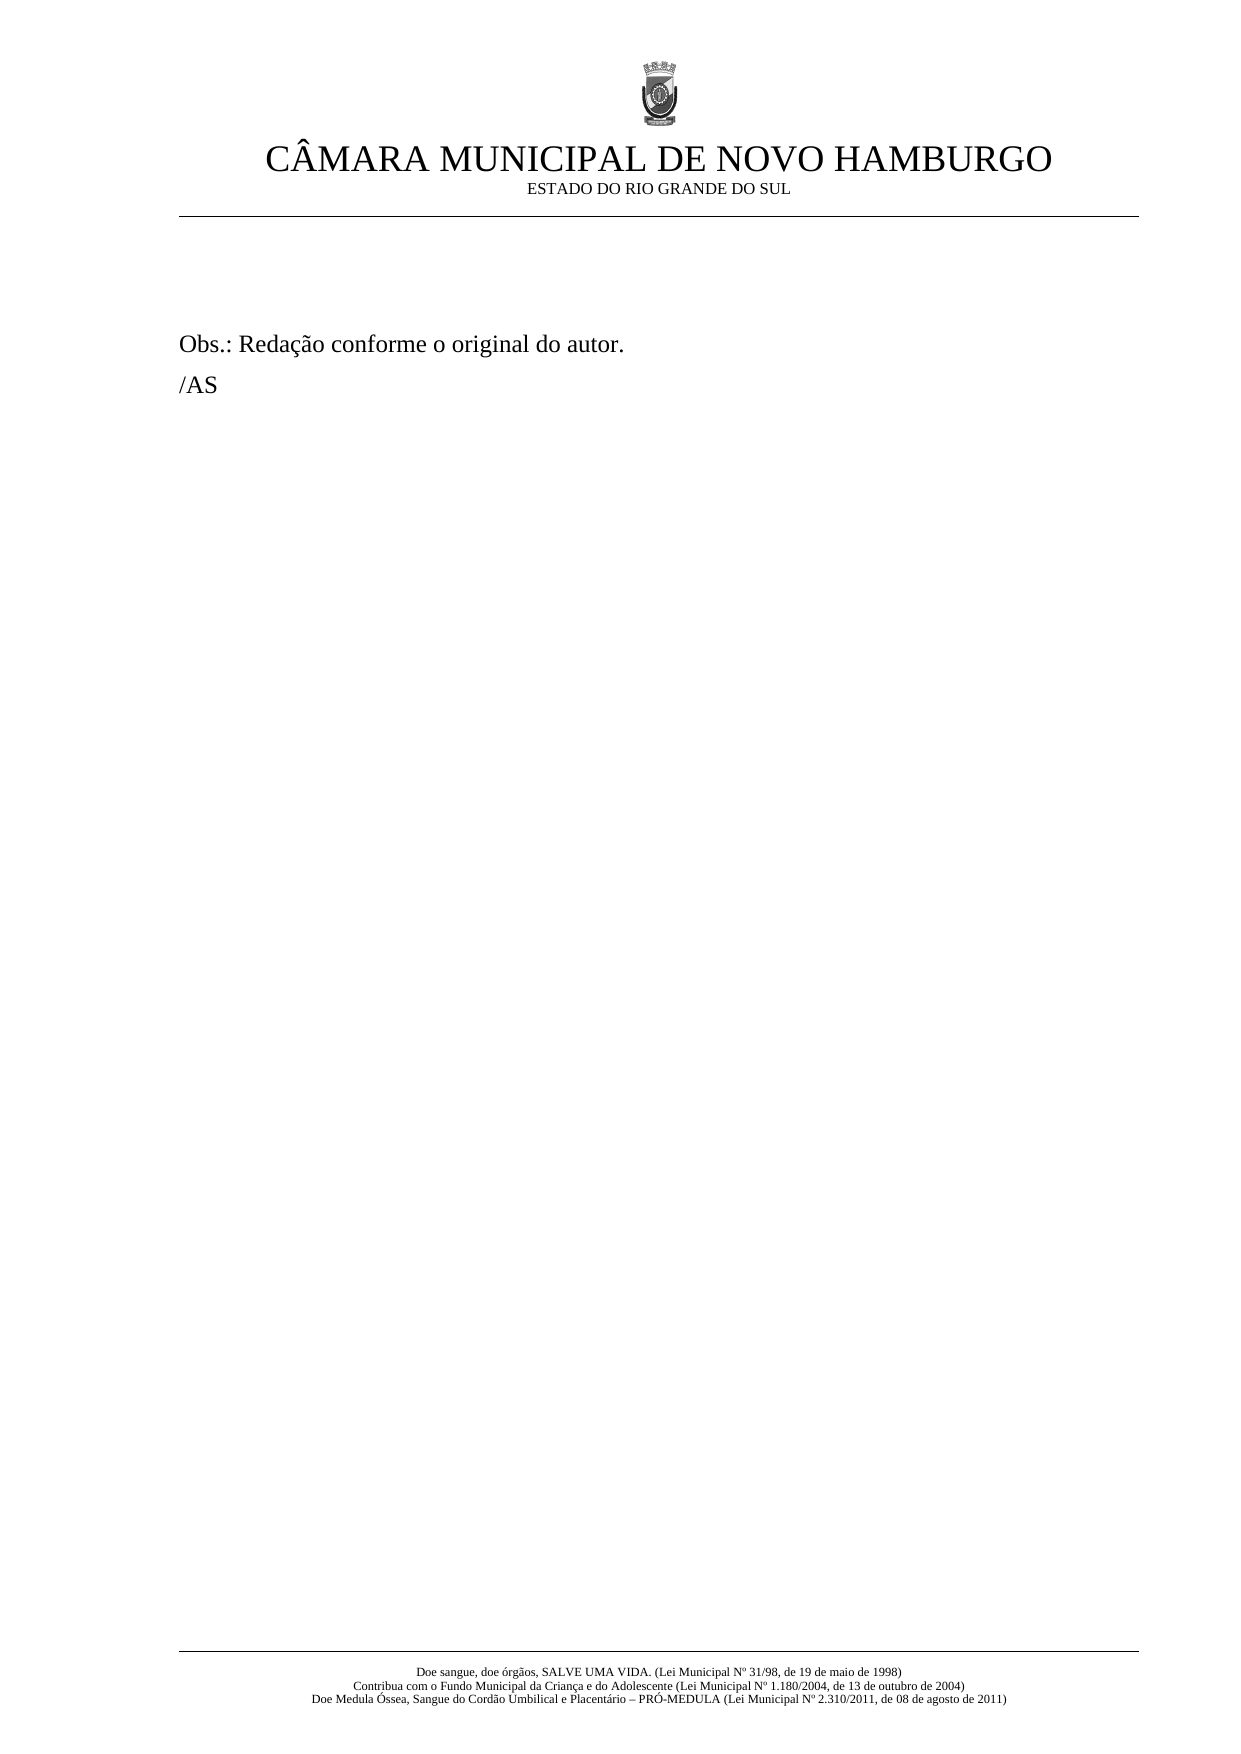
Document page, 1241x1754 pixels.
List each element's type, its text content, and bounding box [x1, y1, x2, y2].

text /AS [179, 371, 1139, 399]
text Obs.: Redação conforme o original do autor. [179, 330, 1139, 358]
